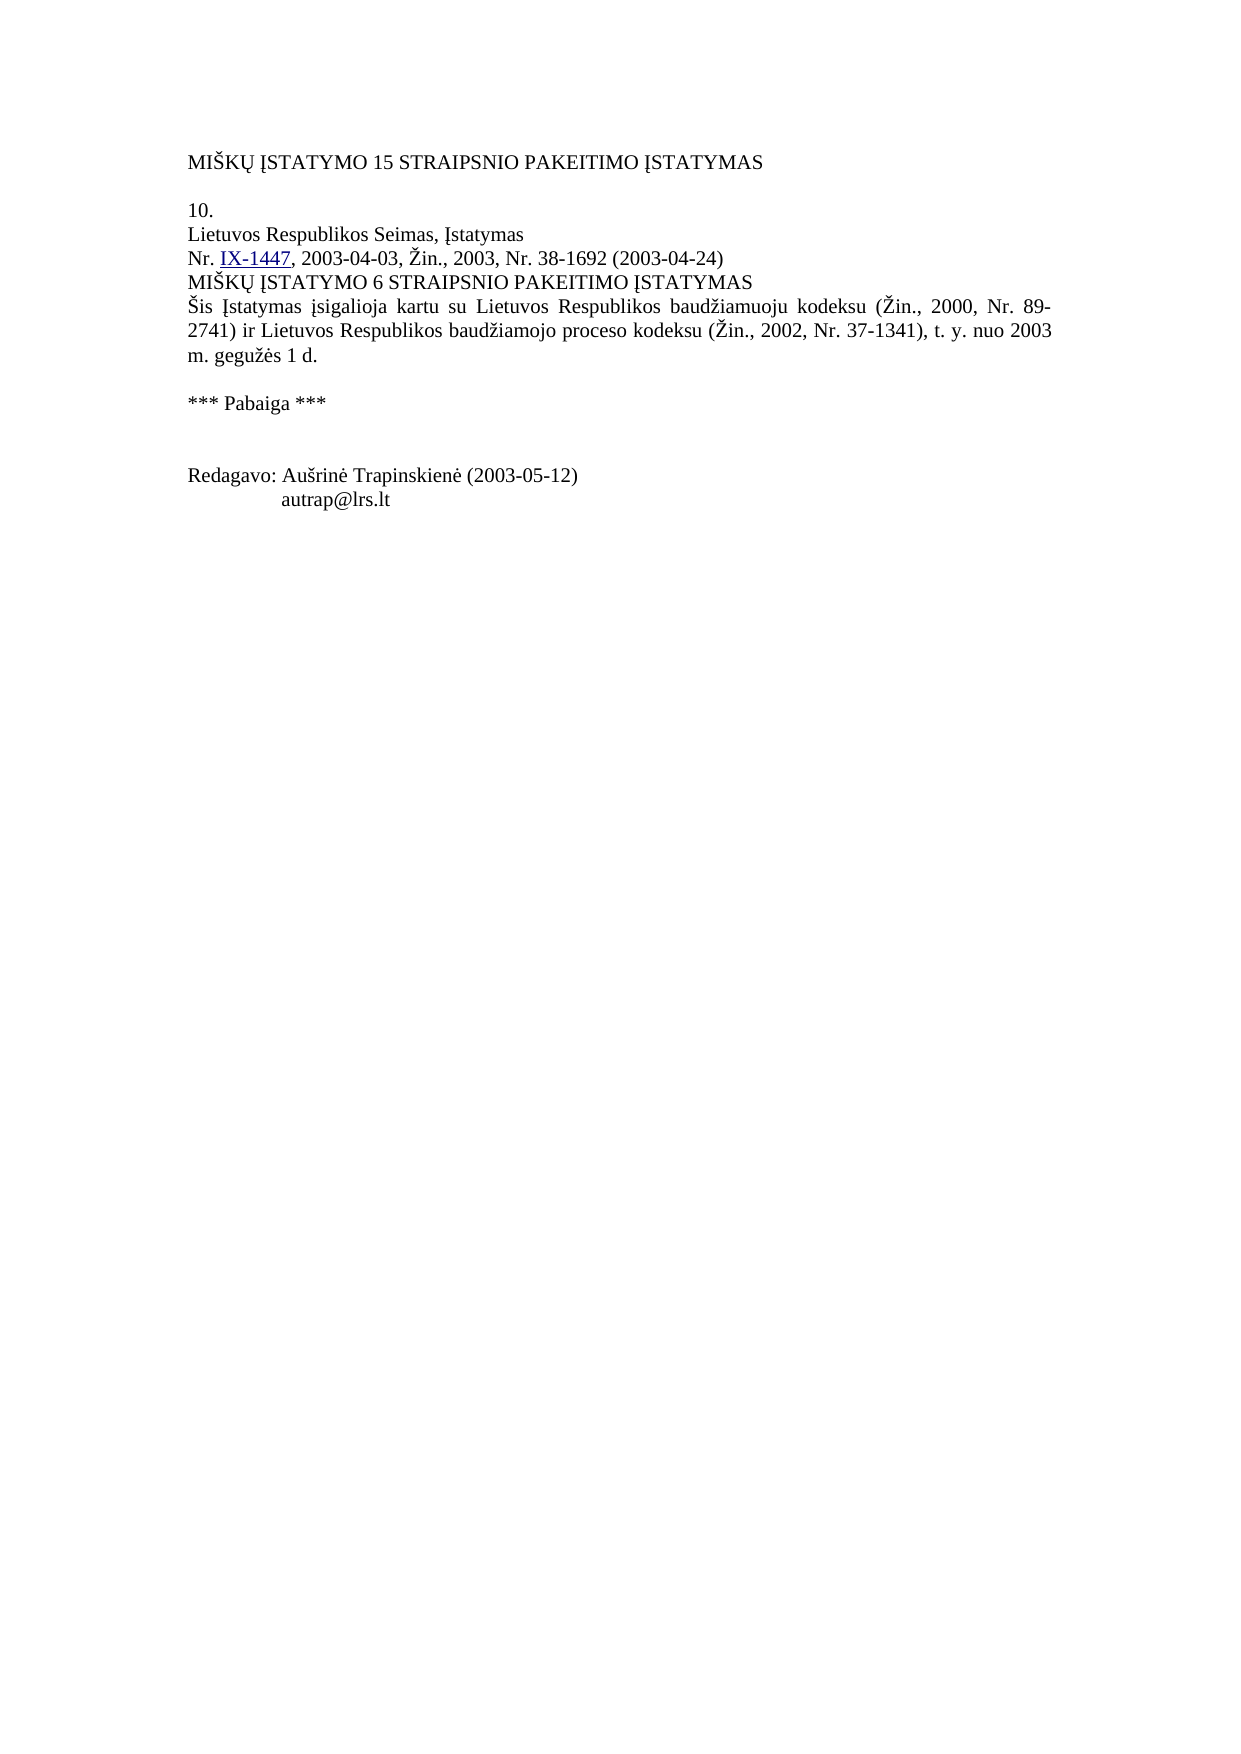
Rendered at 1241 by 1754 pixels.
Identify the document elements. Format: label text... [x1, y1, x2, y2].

text MIŠKŲ ĮSTATYMO 15 STRAIPSNIO PAKEITIMO ĮSTATYMAS [187, 150, 1053, 174]
text Lietuvos Respublikos Seimas, Įstatymas [187, 222, 1053, 246]
text MIŠKŲ ĮSTATYMO 6 STRAIPSNIO PAKEITIMO ĮSTATYMAS [187, 270, 1053, 294]
text *** Pabaiga *** [187, 391, 1053, 415]
text Nr. IX-1447, 2003-04-03, Žin., 2003, Nr. 38-1692 (2003-04-24) [187, 246, 1053, 270]
text 10. [187, 198, 1053, 222]
text Redagavo: Aušrinė Trapinskienė (2003-05-12) [187, 463, 1053, 487]
text Šis Įstatymas įsigalioja kartu su Lietuvos Respublikos baudžiamuoju kodeksu (Žin., 2000, Nr. 89-2741) ir Lietuvos Respublikos baudžiamojo proceso kodeksu (Žin., 2002, Nr. 37-1341), t. y. nuo 2003 m. gegužės 1 d. [187, 294, 1053, 367]
text autrap@lrs.lt [187, 487, 1053, 511]
